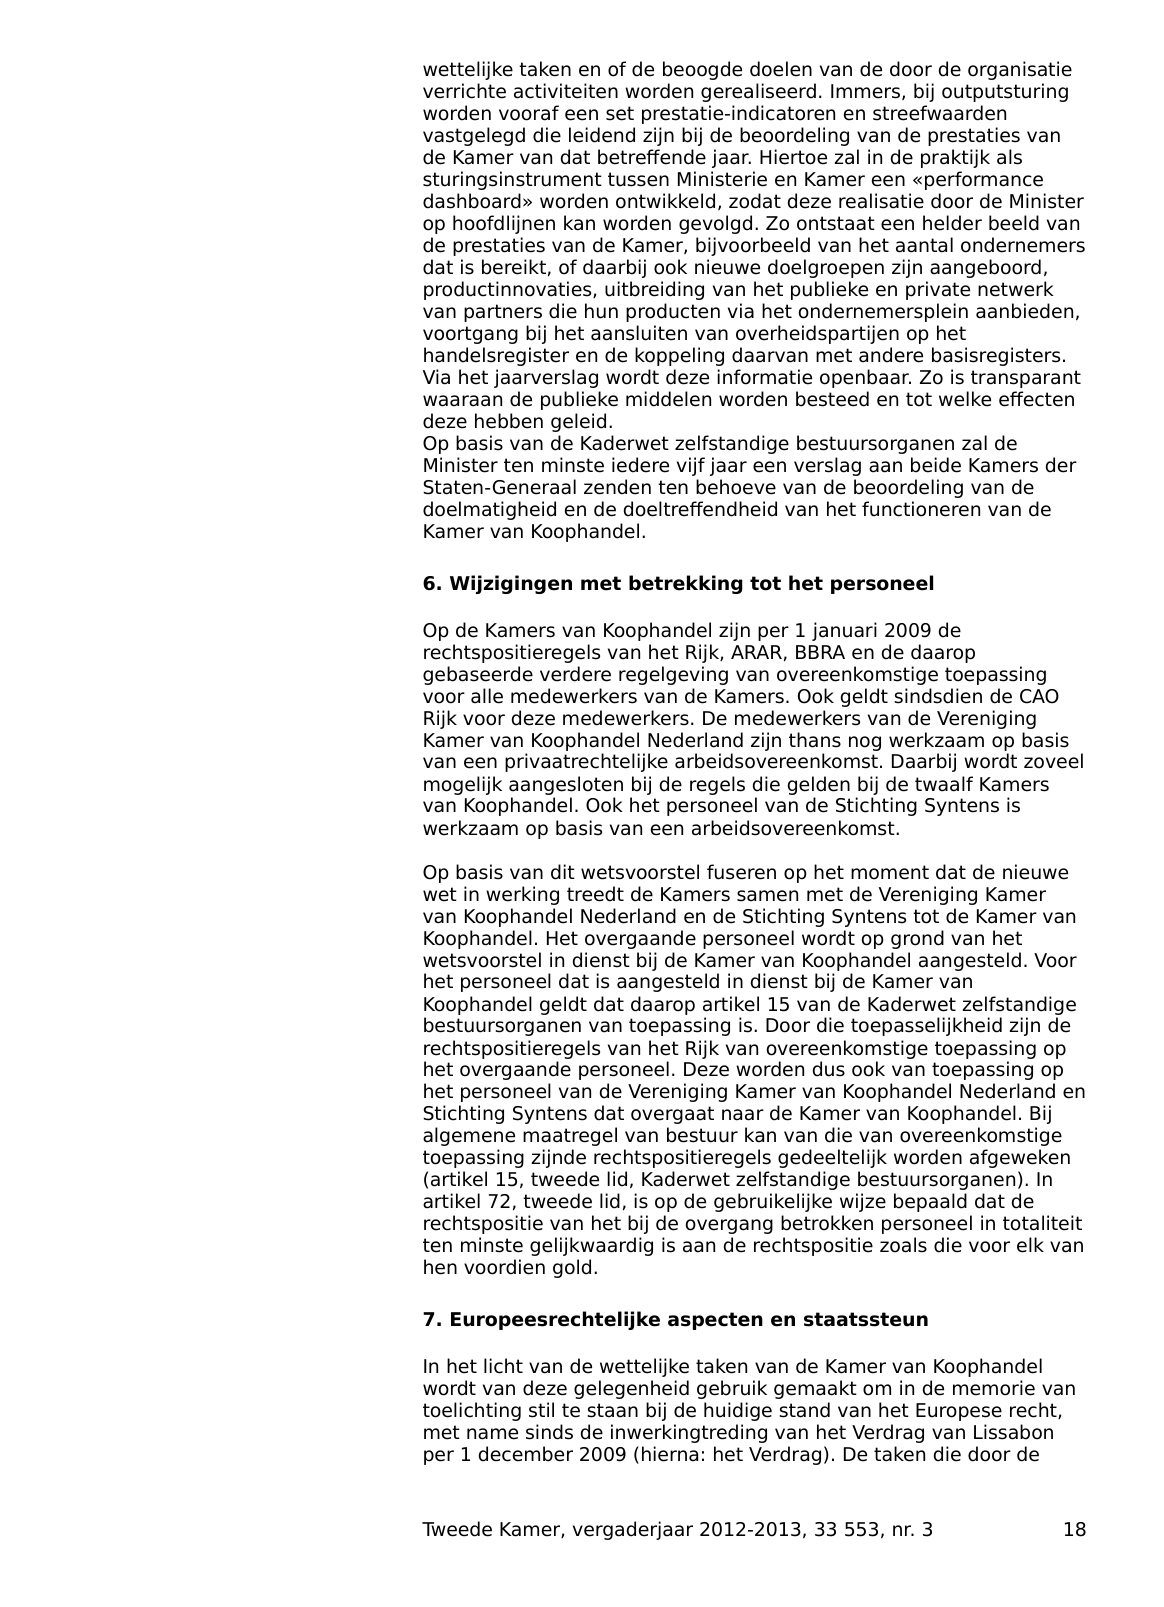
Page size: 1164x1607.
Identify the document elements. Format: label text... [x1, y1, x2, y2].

text Op de Kamers van Koophandel zijn per 1 januari 2009 de rechtspositieregels van het Rijk, ARAR, BBRA en de daarop gebaseerde verdere regelgeving van overeenkomstige toepassing voor alle medewerkers van de Kamers. Ook geldt sindsdien de CAO Rijk voor deze medewerkers. De medewerkers van de Vereniging Kamer van Koophandel Nederland zijn thans nog werkzaam op basis van een privaatrechtelijke arbeidsovereenkomst. Daarbij wordt zoveel mogelijk aangesloten bij de regels die gelden bij de twaalf Kamers van Koophandel. Ook het personeel van de Stichting Syntens is werkzaam op basis van een arbeidsovereenkomst. [422, 619, 1087, 839]
subtitle 6. Wijzigingen met betrekking tot het personeel [422, 573, 1087, 594]
text Op basis van de Kaderwet zelfstandige bestuursorganen zal de Minister ten minste iedere vijf jaar een verslag aan beide Kamers der Staten-Generaal zenden ten behoeve van de beoordeling van de doelmatigheid en de doeltreffendheid van het functioneren van de Kamer van Koophandel. [422, 433, 1087, 543]
text wettelijke taken en of de beoogde doelen van de door de organisatie verrichte activiteiten worden gerealiseerd. Immers, bij outputsturing worden vooraf een set prestatie-indicatoren en streefwaarden vastgelegd die leidend zijn bij de beoordeling van de prestaties van de Kamer van dat betreffende jaar. Hiertoe zal in de praktijk als sturingsinstrument tussen Ministerie en Kamer een «performance dashboard» worden ontwikkeld, zodat deze realisatie door de Minister op hoofdlijnen kan worden gevolgd. Zo ontstaat een helder beeld van de prestaties van de Kamer, bijvoorbeeld van het aantal ondernemers dat is bereikt, of daarbij ook nieuwe doelgroepen zijn aangeboord, productinnovaties, uitbreiding van het publieke en private netwerk van partners die hun producten via het ondernemersplein aanbieden, voortgang bij het aansluiten van overheidspartijen op het handelsregister en de koppeling daarvan met andere basisregisters. Via het jaarverslag wordt deze informatie openbaar. Zo is transparant waaraan de publieke middelen worden besteed en tot welke effecten deze hebben geleid. [422, 59, 1087, 433]
text Op basis van dit wetsvoorstel fuseren op het moment dat de nieuwe wet in werking treedt de Kamers samen met de Vereniging Kamer van Koophandel Nederland en de Stichting Syntens tot de Kamer van Koophandel. Het overgaande personeel wordt op grond van het wetsvoorstel in dienst bij de Kamer van Koophandel aangesteld. Voor het personeel dat is aangesteld in dienst bij de Kamer van Koophandel geldt dat daarop artikel 15 van de Kaderwet zelfstandige bestuursorganen van toepassing is. Door die toepasselijkheid zijn de rechtspositieregels van het Rijk van overeenkomstige toepassing op het overgaande personeel. Deze worden dus ook van toepassing op het personeel van de Vereniging Kamer van Koophandel Nederland en Stichting Syntens dat overgaat naar de Kamer van Koophandel. Bij algemene maatregel van bestuur kan van die van overeenkomstige toepassing zijnde rechtspositieregels gedeeltelijk worden afgeweken (artikel 15, tweede lid, Kaderwet zelfstandige bestuursorganen). In artikel 72, tweede lid, is op de gebruikelijke wijze bepaald dat de rechtspositie van het bij de overgang betrokken personeel in totaliteit ten minste gelijkwaardig is aan de rechtspositie zoals die voor elk van hen voordien gold. [422, 862, 1087, 1279]
text In het licht van de wettelijke taken van de Kamer van Koophandel wordt van deze gelegenheid gebruik gemaakt om in de memorie van toelichting stil te staan bij de huidige stand van het Europese recht, met name sinds de inwerkingtreding van het Verdrag van Lissabon per 1 december 2009 (hierna: het Verdrag). De taken die door de [422, 1356, 1087, 1466]
subtitle 7. Europeesrechtelijke aspecten en staatssteun [422, 1309, 1087, 1331]
